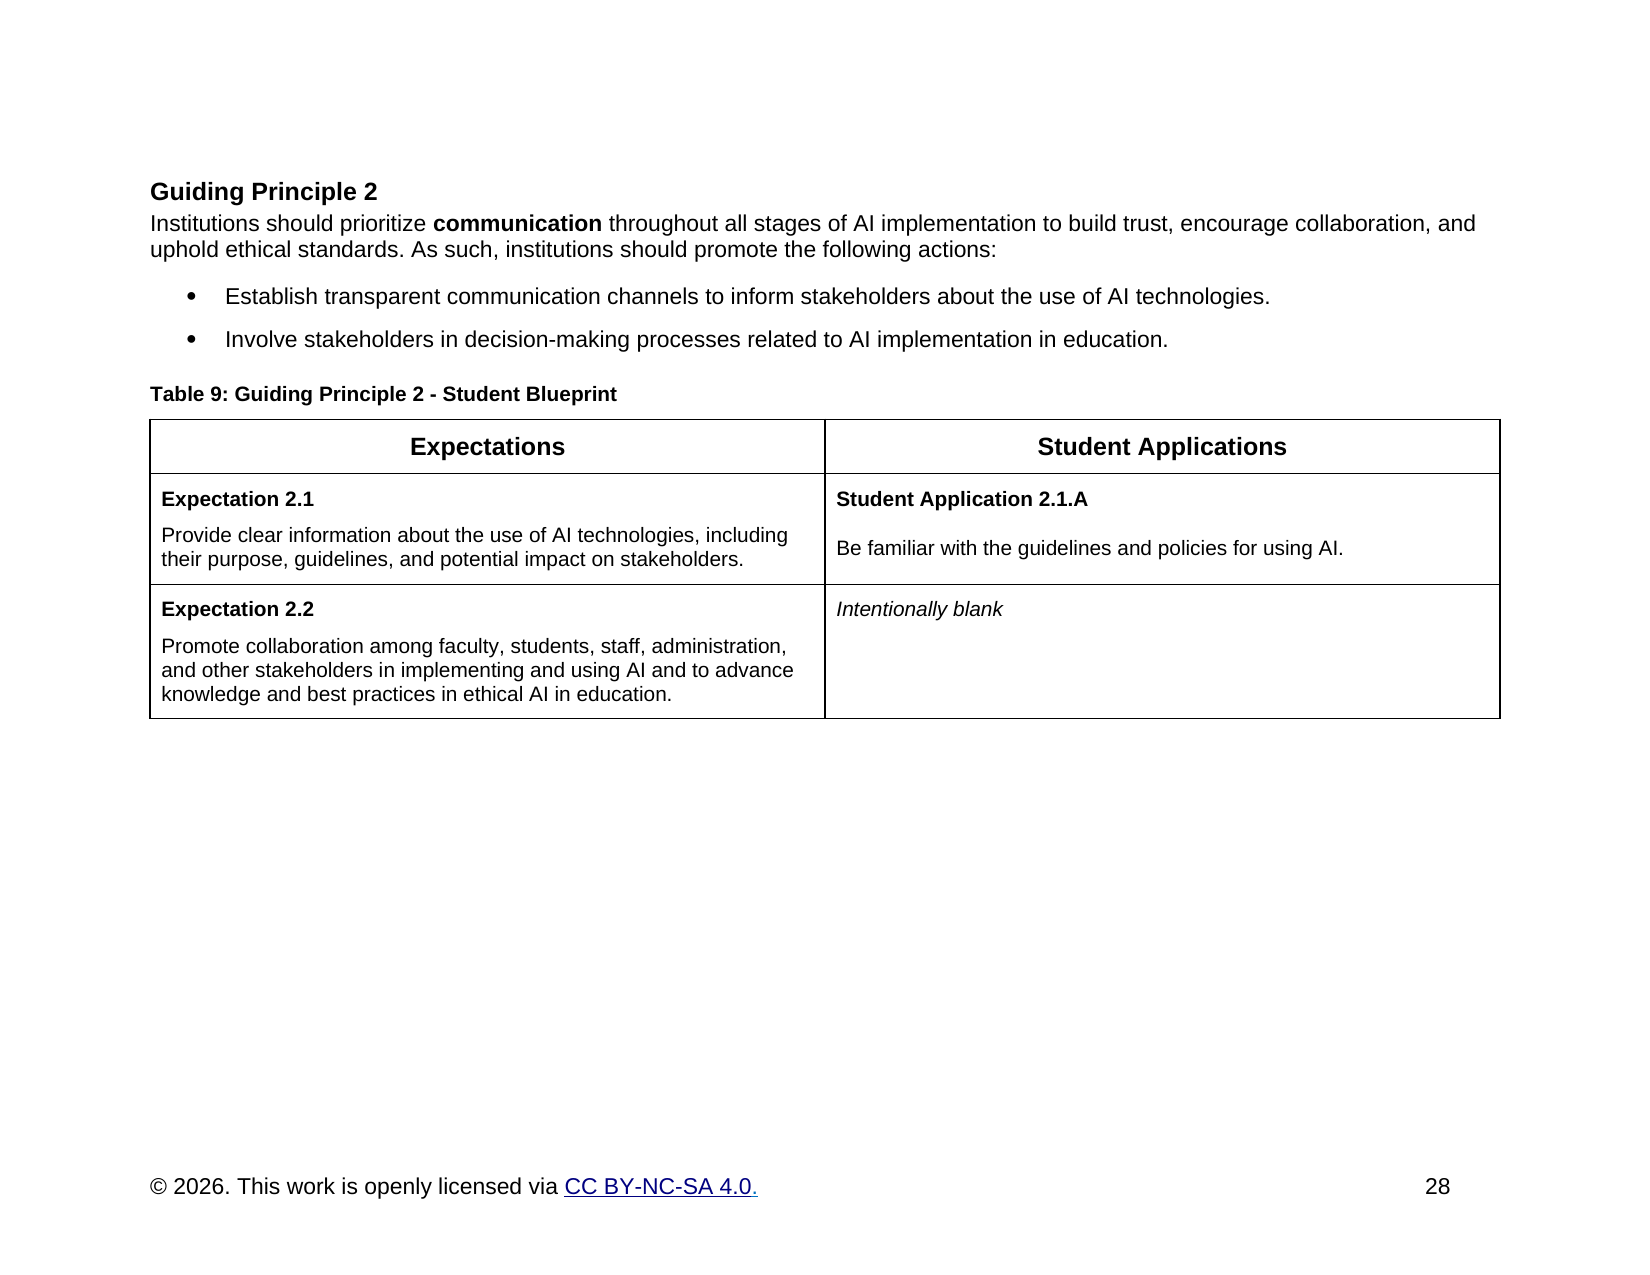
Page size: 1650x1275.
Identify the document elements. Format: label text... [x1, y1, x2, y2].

table_cell Expectation 2.1 Provide clear information about the use of AI technologies, including their purpose, guidelines, and potential impact on stakeholders. [151, 474, 824, 584]
list Establish transparent communication channels to inform stakeholders about the use of AI technologies. [187, 283, 1500, 310]
table_header Expectations [151, 420, 824, 473]
subtitle Guiding Principle 2 [150, 177, 1500, 206]
text Table 9: Guiding Principle 2 - Student Blueprint [150, 382, 1500, 406]
text Institutions should prioritize communication throughout all stages of AI implementation to build trust, encourage collaboration, and uphold ethical standards. As such, institutions should promote the following actions: [150, 210, 1500, 263]
table_cell Expectation 2.2 Promote collaboration among faculty, students, staff, administration, and other stakeholders in implementing and using AI and to advance knowledge and best practices in ethical AI in education. [151, 585, 824, 718]
table_header Student Applications [826, 420, 1499, 473]
table_cell Intentionally blank [826, 585, 1499, 718]
table_cell Student Application 2.1.A Be familiar with the guidelines and policies for using AI. [826, 474, 1499, 584]
list Involve stakeholders in decision-making processes related to AI implementation in education. [187, 326, 1500, 353]
